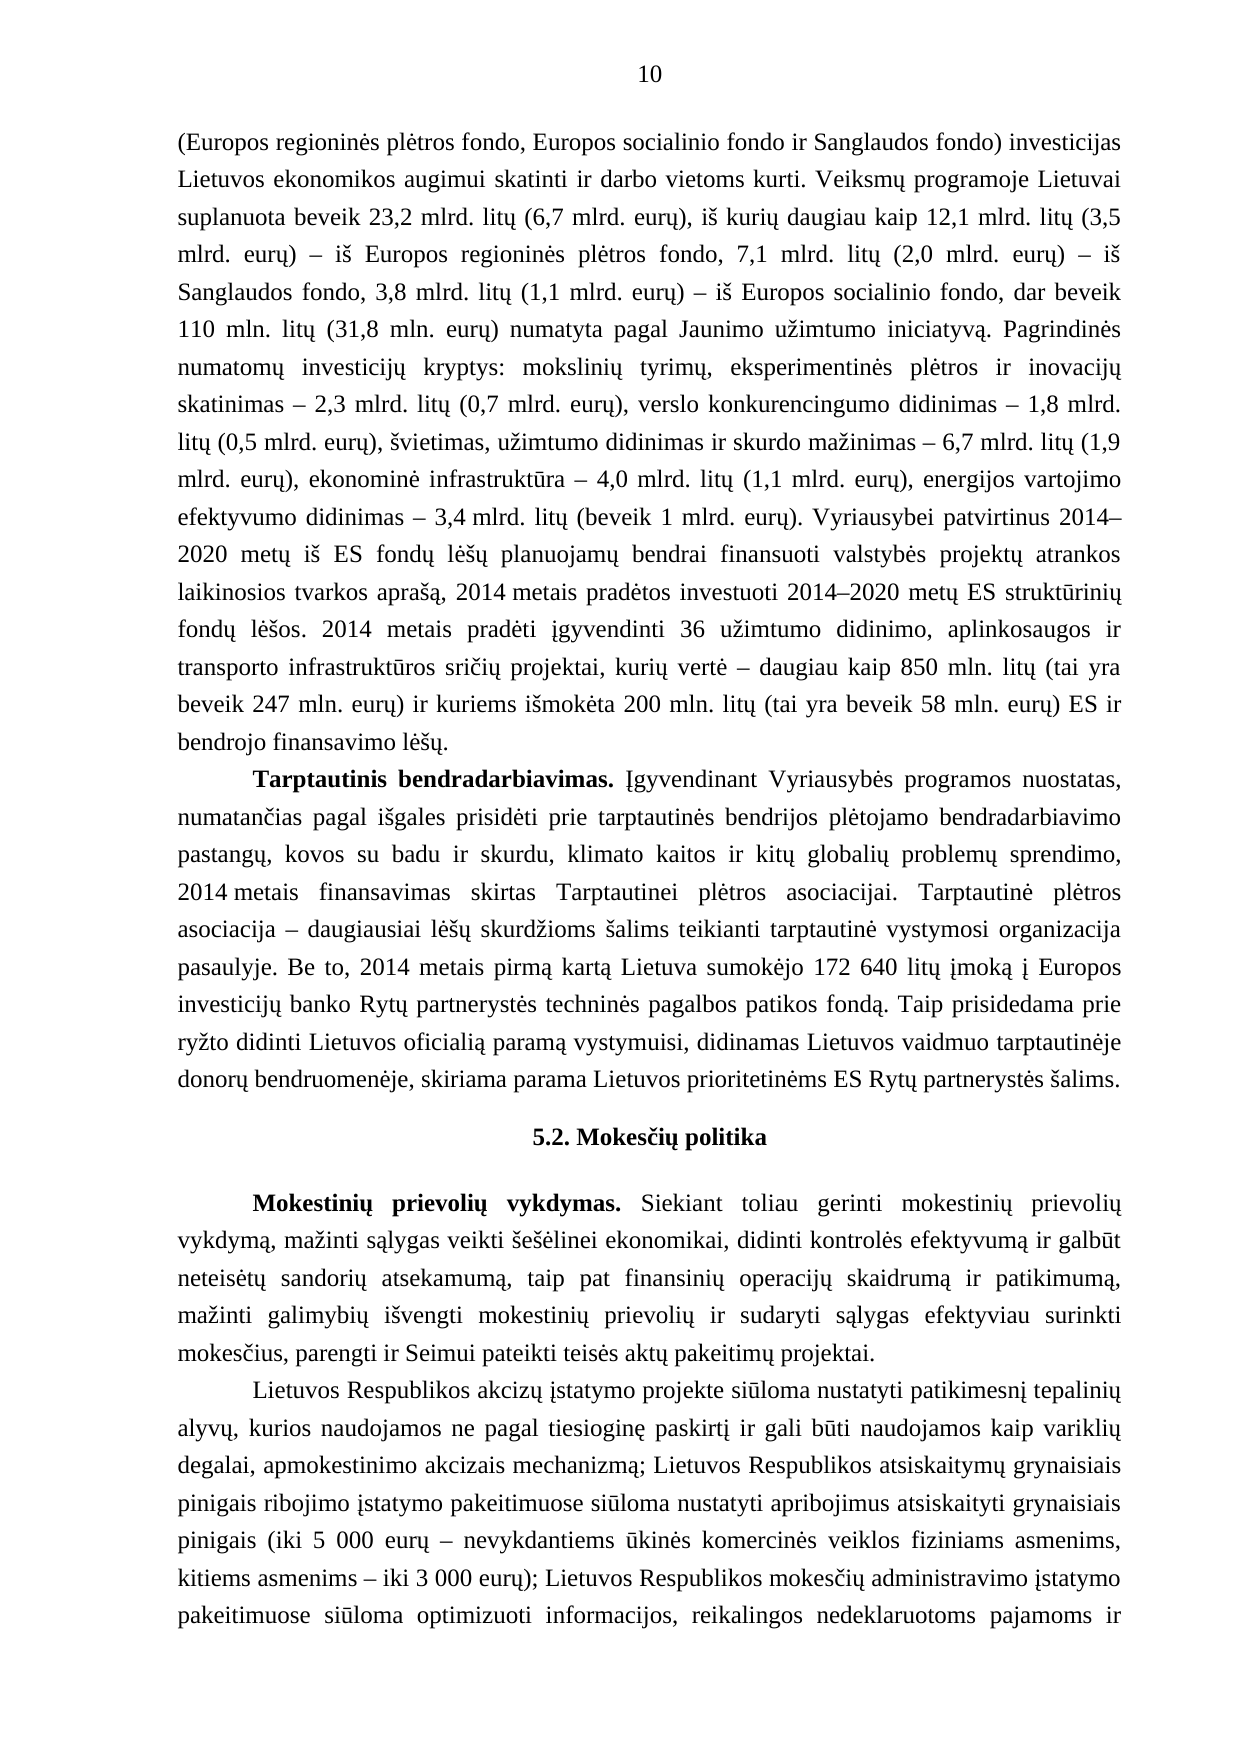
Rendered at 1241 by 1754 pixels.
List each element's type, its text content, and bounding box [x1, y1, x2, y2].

text Mokestinių prievolių vykdymas. Siekiant toliau gerinti mokestinių prievolių vykdymą, mažinti sąlygas veikti šešėlinei ekonomikai, didinti kontrolės efektyvumą ir galbūt neteisėtų sandorių atsekamumą, taip pat finansinių operacijų skaidrumą ir patikimumą, mažinti galimybių išvengti mokestinių prievolių ir sudaryti sąlygas efektyviau surinkti mokesčius, parengti ir Seimui pateikti teisės aktų pakeitimų projektai. [177, 1179, 1122, 1367]
text Tarptautinis bendradarbiavimas. Įgyvendinant Vyriausybės programos nuostatas, numatančias pagal išgales prisidėti prie tarptautinės bendrijos plėtojamo bendradarbiavimo pastangų, kovos su badu ir skurdu, klimato kaitos ir kitų globalių problemų sprendimo, 2014 metais finansavimas skirtas Tarptautinei plėtros asociacijai. Tarptautinė plėtros asociacija – daugiausiai lėšų skurdžioms šalims teikianti tarptautinė vystymosi organizacija pasaulyje. Be to, 2014 metais pirmą kartą Lietuva sumokėjo 172 640 litų įmoką į Europos investicijų banko Rytų partnerystės techninės pagalbos patikos fondą. Taip prisidedama prie ryžto didinti Lietuvos oficialią paramą vystymuisi, didinamas Lietuvos vaidmuo tarptautinėje donorų bendruomenėje, skiriama parama Lietuvos prioritetinėms ES Rytų partnerystės šalims. [177, 756, 1122, 1093]
text Lietuvos Respublikos akcizų įstatymo projekte siūloma nustatyti patikimesnį tepalinių alyvų, kurios naudojamos ne pagal tiesioginę paskirtį ir gali būti naudojamos kaip variklių degalai, apmokestinimo akcizais mechanizmą; Lietuvos Respublikos atsiskaitymų grynaisiais pinigais ribojimo įstatymo pakeitimuose siūloma nustatyti apribojimus atsiskaityti grynaisiais pinigais (iki 5 000 eurų – nevykdantiems ūkinės komercinės veiklos fiziniams asmenims, kitiems asmenims – iki 3 000 eurų); Lietuvos Respublikos mokesčių administravimo įstatymo pakeitimuose siūloma optimizuoti informacijos, reikalingos nedeklaruotoms pajamoms ir [177, 1367, 1122, 1629]
text 5.2. Mokesčių politika [177, 1122, 1122, 1151]
text (Europos regioninės plėtros fondo, Europos socialinio fondo ir Sanglaudos fondo) investicijas Lietuvos ekonomikos augimui skatinti ir darbo vietoms kurti. Veiksmų programoje Lietuvai suplanuota beveik 23,2 mlrd. litų (6,7 mlrd. eurų), iš kurių daugiau kaip 12,1 mlrd. litų (3,5 mlrd. eurų) – iš Europos regioninės plėtros fondo, 7,1 mlrd. litų (2,0 mlrd. eurų) – iš Sanglaudos fondo, 3,8 mlrd. litų (1,1 mlrd. eurų) – iš Europos socialinio fondo, dar beveik 110 mln. litų (31,8 mln. eurų) numatyta pagal Jaunimo užimtumo iniciatyvą. Pagrindinės numatomų investicijų kryptys: mokslinių tyrimų, eksperimentinės plėtros ir inovacijų skatinimas – 2,3 mlrd. litų (0,7 mlrd. eurų), verslo konkurencingumo didinimas – 1,8 mlrd. litų (0,5 mlrd. eurų), švietimas, užimtumo didinimas ir skurdo mažinimas – 6,7 mlrd. litų (1,9 mlrd. eurų), ekonominė infrastruktūra – 4,0 mlrd. litų (1,1 mlrd. eurų), energijos vartojimo efektyvumo didinimas – 3,4 mlrd. litų (beveik 1 mlrd. eurų). Vyriausybei patvirtinus 2014–2020 metų iš ES fondų lėšų planuojamų bendrai finansuoti valstybės projektų atrankos laikinosios tvarkos aprašą, 2014 metais pradėtos investuoti 2014–2020 metų ES struktūrinių fondų lėšos. 2014 metais pradėti įgyvendinti 36 užimtumo didinimo, aplinkosaugos ir transporto infrastruktūros sričių projektai, kurių vertė – daugiau kaip 850 mln. litų (tai yra beveik 247 mln. eurų) ir kuriems išmokėta 200 mln. litų (tai yra beveik 58 mln. eurų) ES ir bendrojo finansavimo lėšų. [177, 118, 1122, 756]
